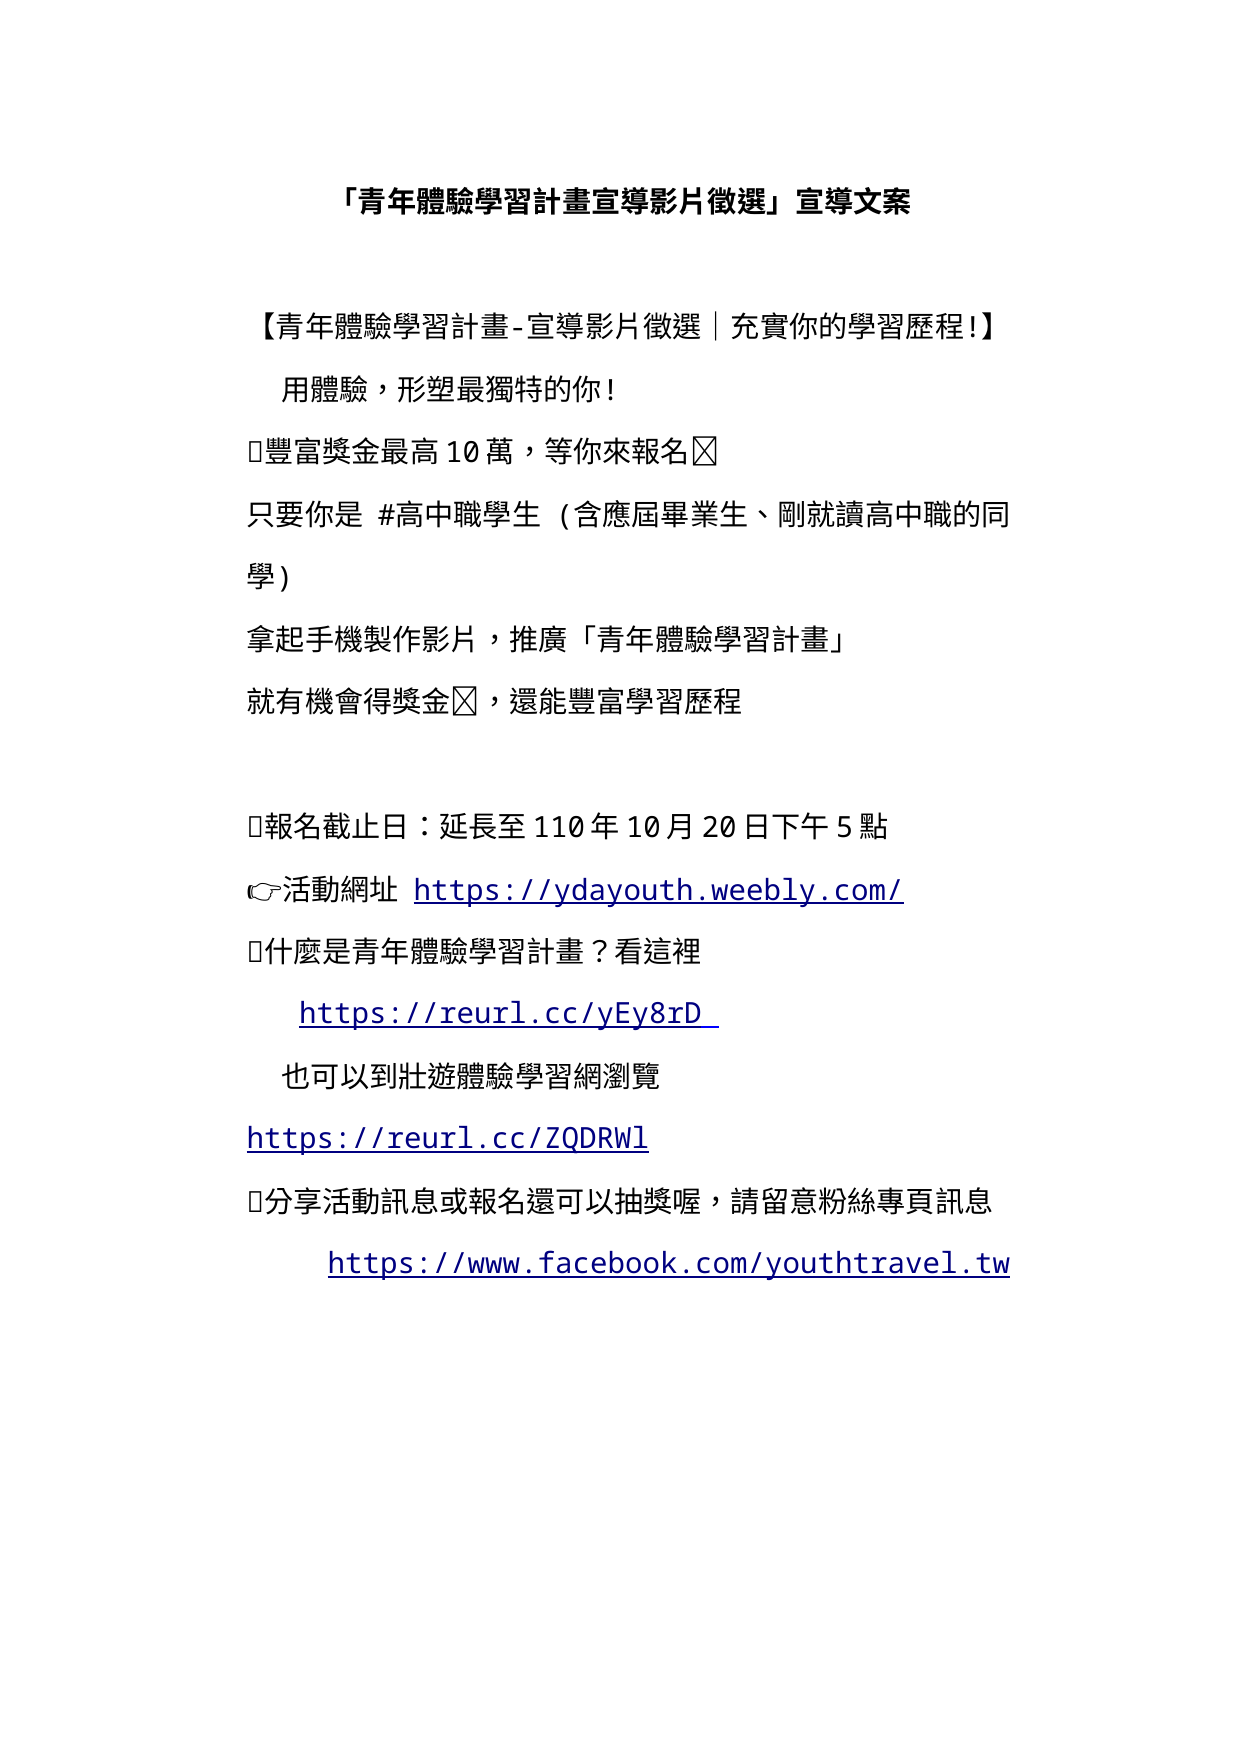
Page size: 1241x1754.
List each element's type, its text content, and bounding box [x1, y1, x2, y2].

text https://reurl.cc/yEy8rD [246, 971, 1053, 1033]
text 👉🏻活動網址 https://ydayouth.weebly.com/ [246, 846, 1053, 908]
text 就有機會得獎金🌟，還能豐富學習歷程 [246, 658, 1053, 721]
text 拿起手機製作影片，推廣「青年體驗學習計畫」 [246, 596, 1053, 658]
text 也可以到壯遊體驗學習網瀏覽 https://reurl.cc/ZQDRWl [246, 1033, 1053, 1158]
text 🌟豐富獎金最高10萬，等你來報名🌟 [246, 408, 1053, 471]
text 只要你是 #高中職學生 (含應屆畢業生、剛就讀高中職的同學) [246, 471, 1053, 596]
text https://www.facebook.com/youthtravel.tw [187, 1221, 1053, 1283]
text 【青年體驗學習計畫-宣導影片徵選｜充實你的學習歷程!】 [246, 283, 1053, 346]
text 🌟分享活動訊息或報名還可以抽獎喔，請留意粉絲專頁訊息 [246, 1158, 1053, 1221]
text 🎉報名截止日：延長至110年10月20日下午5點 [246, 783, 1053, 846]
text 用體驗，形塑最獨特的你! [246, 346, 1053, 408]
text 💡什麼是青年體驗學習計畫？看這裡 [246, 908, 1053, 971]
text 「青年體驗學習計畫宣導影片徵選」宣導文案 [187, 158, 1053, 221]
